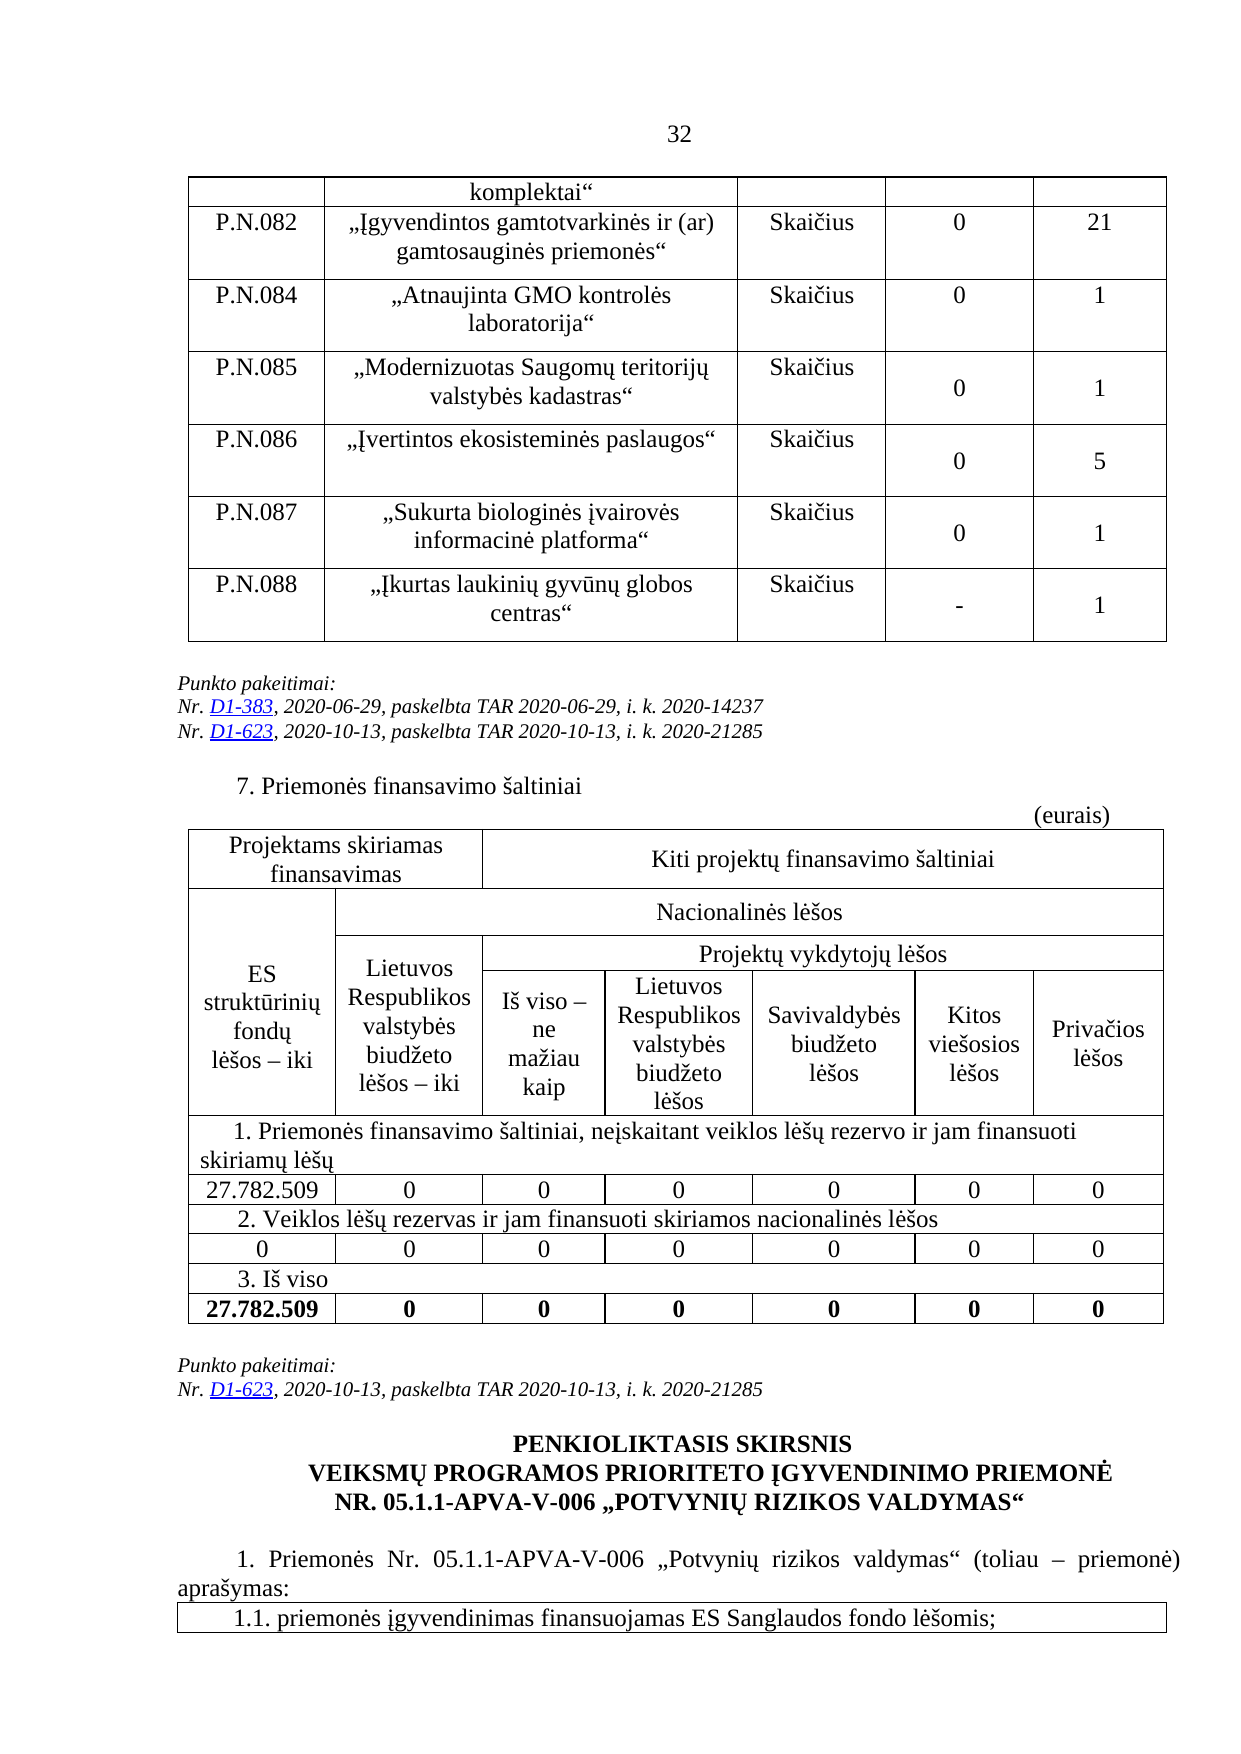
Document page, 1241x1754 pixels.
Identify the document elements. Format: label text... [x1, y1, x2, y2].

table_cell 21 [1034, 207, 1166, 279]
table_header Kiti projektų finansavimo šaltiniai [483, 830, 1163, 887]
table_cell [738, 178, 885, 206]
table_cell Skaičius [738, 425, 885, 496]
table_cell „Sukurta biologinės įvairovės informacinė platforma“ [325, 497, 737, 568]
table_cell 0 [1034, 1294, 1163, 1323]
table_cell 0 [916, 1175, 1033, 1203]
table_header Projektams skiriamas finansavimas [189, 830, 482, 887]
table_cell [886, 178, 1033, 206]
table_cell komplektai“ [325, 178, 737, 206]
table_cell 0 [1034, 1234, 1163, 1263]
table_cell P.N.084 [189, 280, 324, 351]
table_cell P.N.088 [189, 569, 324, 641]
table_cell Nacionalinės lėšos [336, 889, 1163, 935]
table_cell 0 [886, 207, 1033, 279]
table_cell 3. Iš viso [189, 1264, 1163, 1293]
table_cell Skaičius [738, 280, 885, 351]
table_cell Skaičius [738, 207, 885, 279]
table_cell 0 [753, 1234, 914, 1263]
table_header 1.1. priemonės įgyvendinimas finansuojamas ES Sanglaudos fondo lėšomis; [178, 1603, 1166, 1632]
table_cell 0 [886, 352, 1033, 423]
table_cell „Įvertintos ekosisteminės paslaugos“ [325, 425, 737, 496]
table_cell 0 [916, 1294, 1033, 1323]
table_cell Lietuvos Respublikos valstybės biudžeto lėšos – iki [336, 936, 482, 1115]
table_cell 1. Priemonės finansavimo šaltiniai, neįskaitant veiklos lėšų rezervo ir jam finansuoti skiriamų lėšų [189, 1116, 1163, 1174]
table_cell 0 [336, 1294, 482, 1323]
table_cell 2. Veiklos lėšų rezervas ir jam finansuoti skiriamos nacionalinės lėšos [189, 1205, 1163, 1233]
text PENKIOLIKTASIS SKIRSNIS [177, 1429, 1181, 1458]
text Punkto pakeitimai: [177, 670, 1181, 694]
table_cell 0 [1034, 1175, 1163, 1203]
table_cell 27.782.509 [189, 1175, 335, 1203]
table_cell „Atnaujinta GMO kontrolės laboratorija“ [325, 280, 737, 351]
table_cell Savivaldybės biudžeto lėšos [753, 971, 914, 1115]
table_cell - [886, 569, 1033, 641]
text 7. Priemonės finansavimo šaltiniai [222, 771, 1181, 800]
text 1. Priemonės Nr. 05.1.1-APVA-V-006 „Potvynių rizikos valdymas“ (toliau – priemonė) aprašymas: [177, 1544, 1181, 1602]
table_cell 0 [606, 1234, 752, 1263]
text (eurais) [274, 800, 1181, 829]
text Nr. D1-623, 2020-10-13, paskelbta TAR 2020-10-13, i. k. 2020-21285 [177, 1377, 1181, 1401]
table_cell 0 [886, 497, 1033, 568]
table_cell 0 [753, 1294, 914, 1323]
text VEIKSMŲ PROGRAMOS PRIORITETO ĮGYVENDINIMO PRIEMONĖ [240, 1458, 1181, 1487]
table_cell ES struktūrinių fondų lėšos – iki [189, 889, 335, 1115]
table_cell P.N.086 [189, 425, 324, 496]
table_cell 5 [1034, 425, 1166, 496]
table_cell Kitos viešosios lėšos [916, 971, 1033, 1115]
table_cell P.N.087 [189, 497, 324, 568]
table_cell Privačios lėšos [1034, 971, 1163, 1115]
table_cell 0 [753, 1175, 914, 1203]
table_cell [1034, 178, 1166, 206]
table_cell Skaičius [738, 497, 885, 568]
table_cell 0 [916, 1234, 1033, 1263]
table_cell 0 [336, 1234, 482, 1263]
table_cell „Modernizuotas Saugomų teritorijų valstybės kadastras“ [325, 352, 737, 423]
table_cell 27.782.509 [189, 1294, 335, 1323]
table_cell 0 [336, 1175, 482, 1203]
text NR. 05.1.1-APVA-V-006 „POTVYNIŲ RIZIKOS VALDYMAS“ [177, 1487, 1181, 1516]
table_cell Skaičius [738, 352, 885, 423]
table_cell 1 [1034, 569, 1166, 641]
table_cell Projektų vykdytojų lėšos [483, 936, 1163, 970]
table_cell 0 [606, 1175, 752, 1203]
table_cell P.N.085 [189, 352, 324, 423]
table_cell P.N.082 [189, 207, 324, 279]
table_cell 1 [1034, 497, 1166, 568]
table_cell 0 [483, 1234, 604, 1263]
table_cell [189, 178, 324, 206]
table_cell „Įkurtas laukinių gyvūnų globos centras“ [325, 569, 737, 641]
table_cell Skaičius [738, 569, 885, 641]
table_cell 0 [886, 280, 1033, 351]
text Nr. D1-383, 2020-06-29, paskelbta TAR 2020-06-29, i. k. 2020-14237 [177, 694, 1181, 718]
text Punkto pakeitimai: [177, 1352, 1181, 1377]
table_cell 1 [1034, 280, 1166, 351]
table_cell 0 [189, 1234, 335, 1263]
table_cell 1 [1034, 352, 1166, 423]
table_cell „Įgyvendintos gamtotvarkinės ir (ar) gamtosauginės priemonės“ [325, 207, 737, 279]
table_cell 0 [483, 1175, 604, 1203]
text Nr. D1-623, 2020-10-13, paskelbta TAR 2020-10-13, i. k. 2020-21285 [177, 718, 1181, 743]
table_cell 0 [606, 1294, 752, 1323]
table_cell 0 [886, 425, 1033, 496]
table_cell Lietuvos Respublikos valstybės biudžeto lėšos [606, 971, 752, 1115]
table_cell 0 [483, 1294, 604, 1323]
table_cell Iš viso – ne mažiau kaip [483, 971, 604, 1115]
